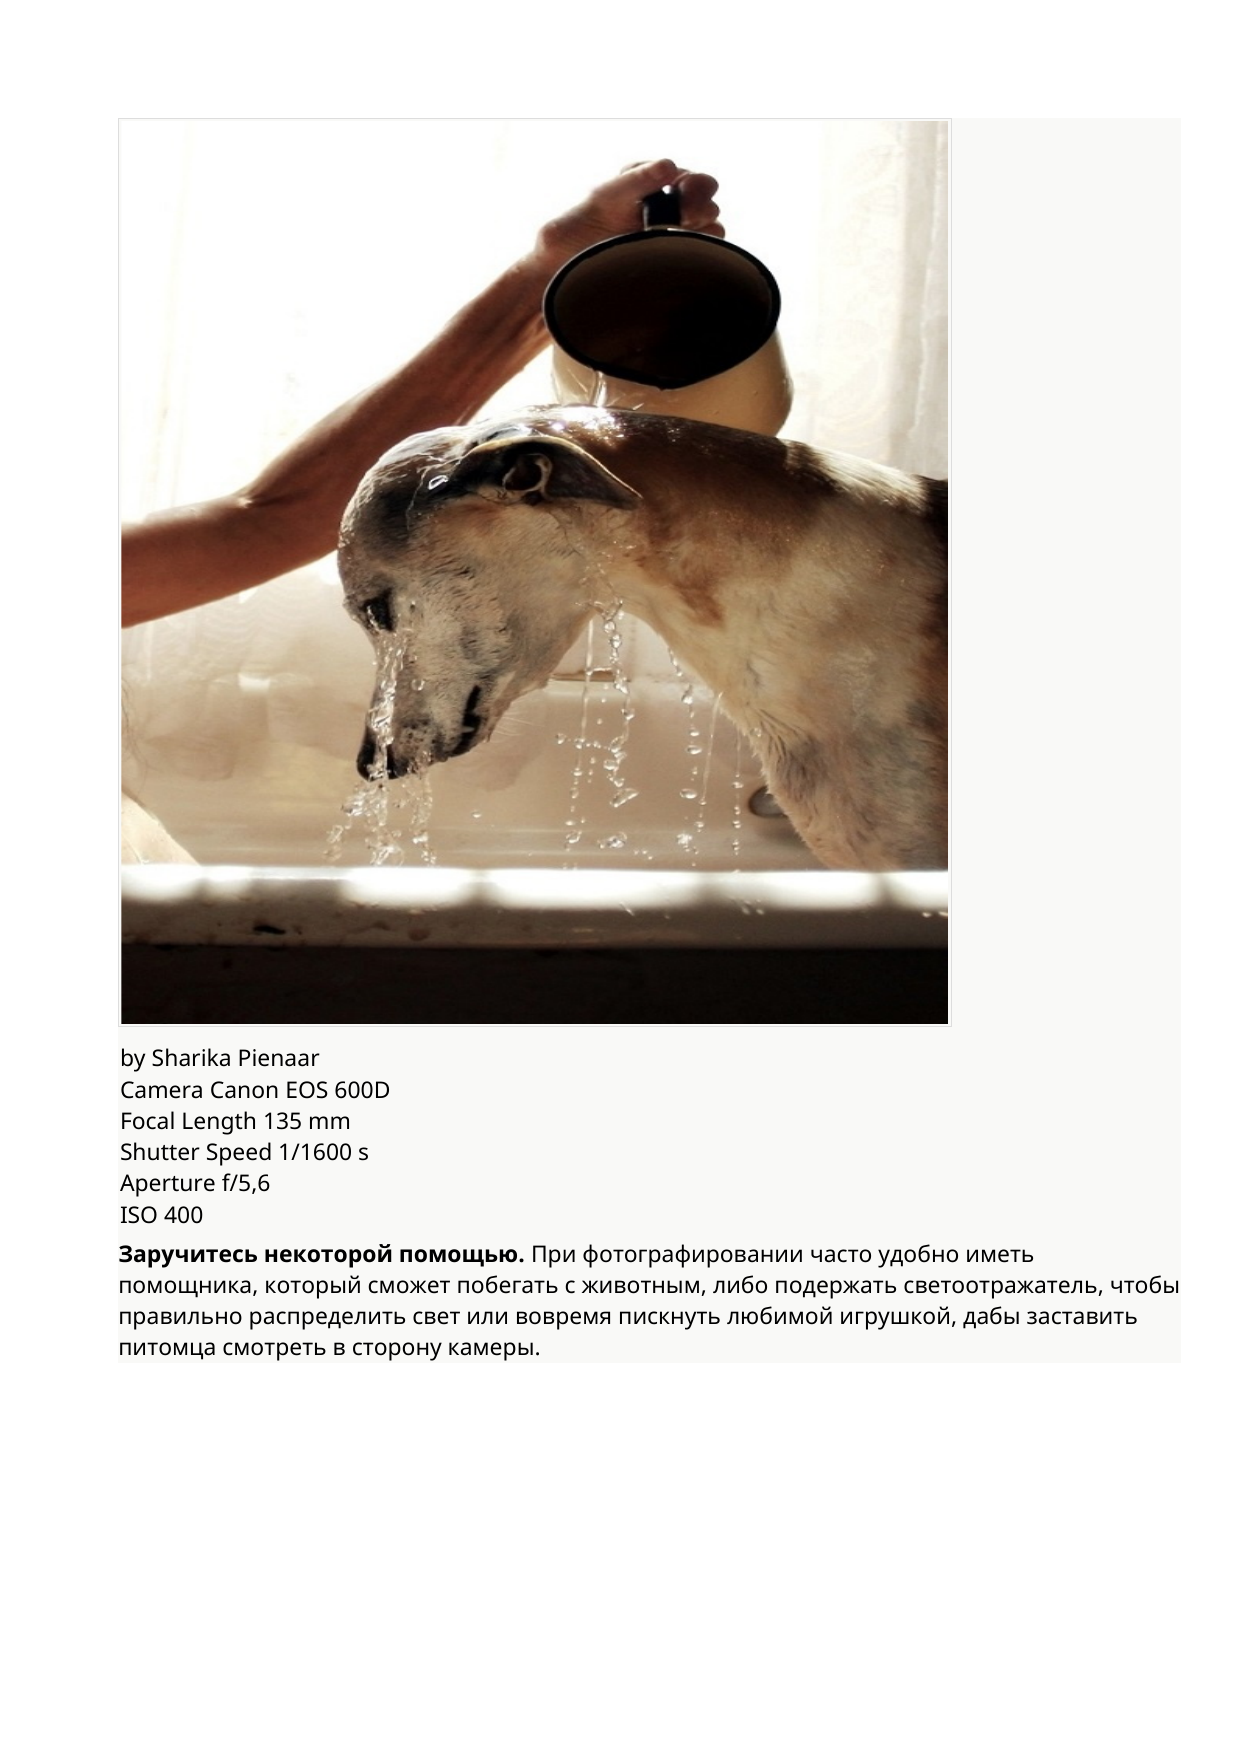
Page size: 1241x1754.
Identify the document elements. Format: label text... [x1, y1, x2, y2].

table_header by Sharika Pienaar Camera Canon EOS 600D Focal Length 135 mm Shutter Speed 1/1600 s Aperture f/5,6 ISO 400 Заручитесь некоторой помощью. При фотографировании часто удобно иметь помощника, который сможет побегать с животным, либо подержать светоотражатель, чтобы правильно распределить свет или вовремя пискнуть любимой игрушкой, дабы заставить питомца смотреть в сторону камеры. [118, 118, 1181, 1363]
picture [121, 121, 948, 1024]
